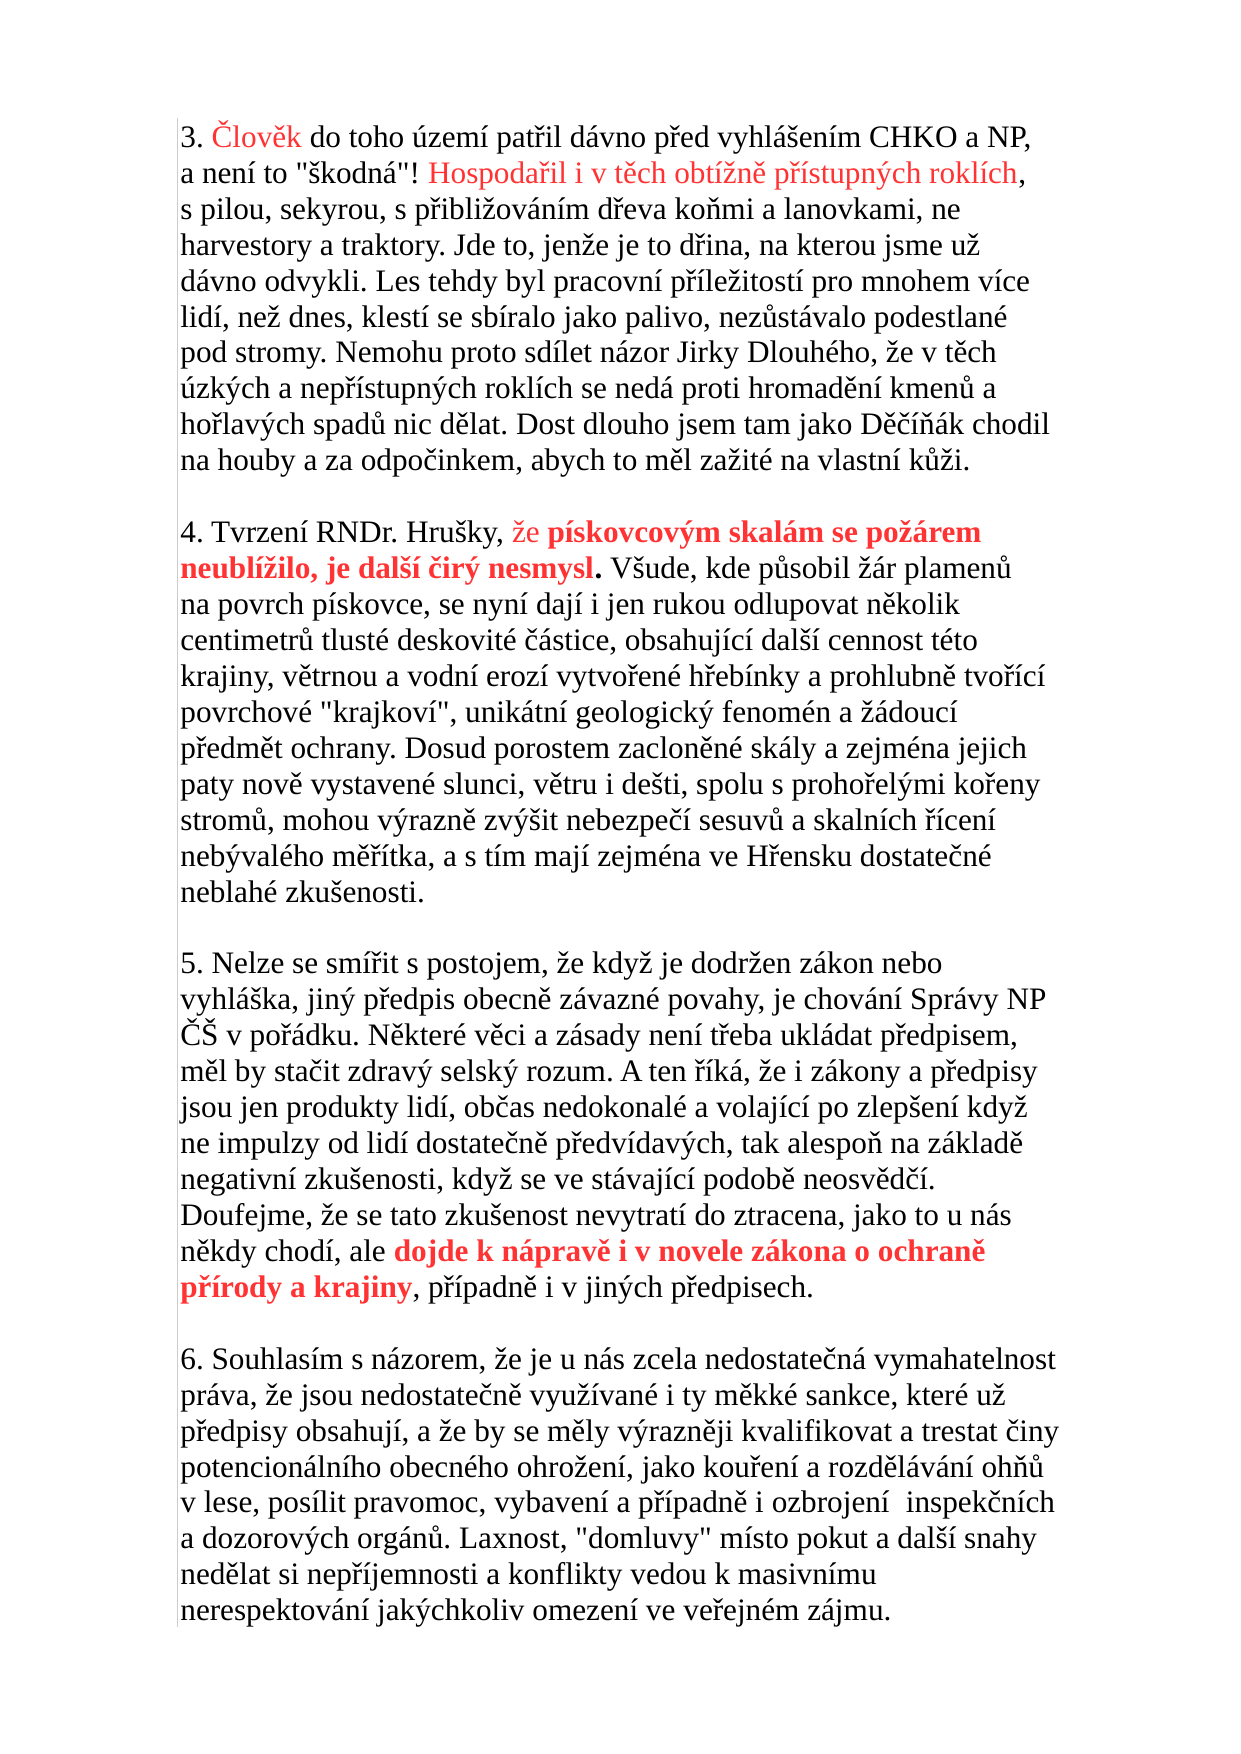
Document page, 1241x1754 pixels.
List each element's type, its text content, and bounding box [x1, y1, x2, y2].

text pod stromy. Nemohu proto sdílet názor Jirky Dlouhého, že v těch úzkých a nepřístupných roklích se nedá proti hromadění kmenů a hořlavých spadů nic dělat. Dost dlouho jsem tam jako Děčíňák chodil na houby a za odpočinkem, abych to měl zažité na vlastní kůži. [178, 334, 1063, 477]
text 3. Člověk do toho území patřil dávno před vyhlášením CHKO a NP, a není to "škodná"! Hospodařil i v těch obtížně přístupných roklích, s pilou, sekyrou, s přibližováním dřeva koňmi a lanovkami, ne harvestory a traktory. Jde to, jenže je to dřina, na kterou jsme už dávno odvykli. Les tehdy byl pracovní příležitostí pro mnohem více lidí, než dnes, klestí se sbíralo jako palivo, nezůstávalo podestlané [178, 118, 1063, 334]
text 5. Nelze se smířit s postojem, že když je dodržen zákon nebo vyhláška, jiný předpis obecně závazné povahy, je chování Správy NP ČŠ v pořádku. Některé věci a zásady není třeba ukládat předpisem, měl by stačit zdravý selský rozum. A ten říká, že i zákony a předpisy jsou jen produkty lidí, občas nedokonalé a volající po zlepšení když ne impulzy od lidí dostatečně předvídavých, tak alespoň na základě negativní zkušenosti, když se ve stávající podobě neosvědčí. Doufejme, že se tato zkušenost nevytratí do ztracena, jako to u nás někdy chodí, ale dojde k nápravě i v novele zákona o ochraně přírody a krajiny, případně i v jiných předpisech. [178, 945, 1063, 1304]
text 6. Souhlasím s názorem, že je u nás zcela nedostatečná vymahatelnost práva, že jsou nedostatečně využívané i ty měkké sankce, které už předpisy obsahují, a že by se měly výrazněji kvalifikovat a trestat činy potencionálního obecného ohrožení, jako kouření a rozdělávání ohňů v lese, posílit pravomoc, vybavení a případně i ozbrojení inspekčních a dozorových orgánů. Laxnost, "domluvy" místo pokut a další snahy nedělat si nepříjemnosti a konflikty vedou k masivnímu nerespektování jakýchkoliv omezení ve veřejném zájmu. [178, 1340, 1063, 1627]
text na povrch pískovce, se nyní dají i jen rukou odlupovat několik centimetrů tlusté deskovité částice, obsahující další cennost této krajiny, větrnou a vodní erozí vytvořené hřebínky a prohlubně tvořící povrchové "krajkoví", unikátní geologický fenomén a žádoucí předmět ochrany. Dosud porostem zacloněné skály a zejména jejich paty nově vystavené slunci, větru i dešti, spolu s prohořelými kořeny stromů, mohou výrazně zvýšit nebezpečí sesuvů a skalních řícení nebývalého měřítka, a s tím mají zejména ve Hřensku dostatečné neblahé zkušenosti. [178, 585, 1063, 909]
text 4. Tvrzení RNDr. Hrušky, že pískovcovým skalám se požárem neublížilo, je další čirý nesmysl. Všude, kde působil žár plamenů [178, 513, 1063, 585]
